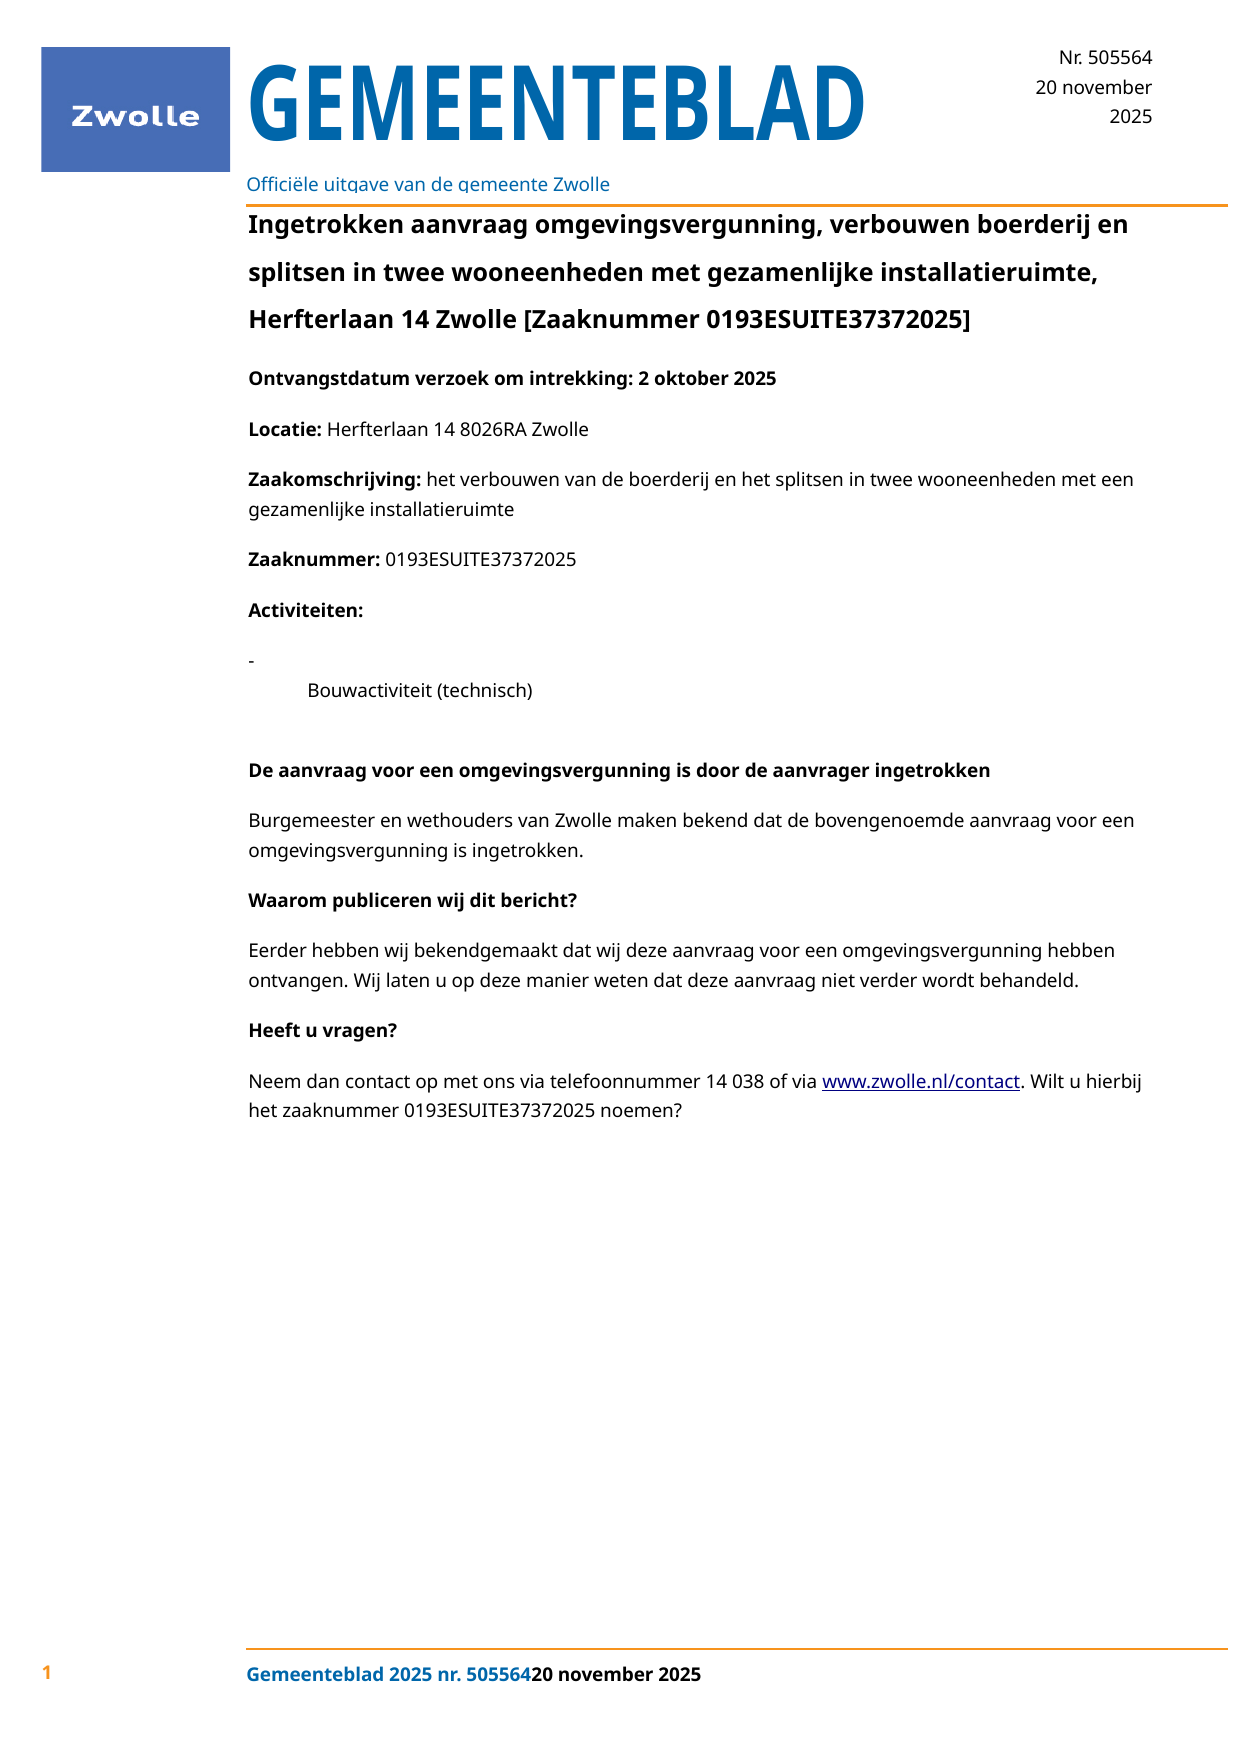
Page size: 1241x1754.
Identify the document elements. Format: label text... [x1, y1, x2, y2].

text Locatie: Herfterlaan 14 8026RA Zwolle [248, 416, 1152, 442]
text Zaaknummer: 0193ESUITE37372025 [248, 546, 1152, 572]
text Burgemeester en wethouders van Zwolle maken bekend dat de bovengenoemde aanvraag voor een omgevingsvergunning is ingetrokken. [248, 807, 1152, 862]
text Heeft u vragen? [248, 1018, 1152, 1043]
text Ontvangstdatum verzoek om intrekking: 2 oktober 2025 [248, 366, 1152, 391]
text Eerder hebben wij bekendgemaakt dat wij deze aanvraag voor een omgevingsvergunning hebben ontvangen. Wij laten u op deze manier weten dat deze aanvraag niet verder wordt behandeld. [248, 938, 1152, 993]
text De aanvraag voor een omgevingsvergunning is door de aanvrager ingetrokken [248, 757, 1152, 782]
text Neem dan contact op met ons via telefoonnummer 14 038 of via www.zwolle.nl/contact. Wilt u hierbij het zaaknummer 0193ESUITE37372025 noemen? [248, 1068, 1152, 1123]
text Ingetrokken aanvraag omgevingsvergunning, verbouwen boerderij en splitsen in twee wooneenheden met gezamenlijke installatieruimte, Herfterlaan 14 Zwolle [Zaaknummer 0193ESUITE37372025] [248, 207, 1152, 336]
text Activiteiten: [248, 597, 1152, 622]
text Waarom publiceren wij dit bericht? [248, 887, 1152, 913]
text Zaakomschrijving: het verbouwen van de boerderij en het splitsen in twee wooneenheden met een gezamenlijke installatieruimte [248, 466, 1152, 522]
list Bouwactiviteit (technisch) [248, 677, 1152, 702]
picture [41, 47, 231, 172]
